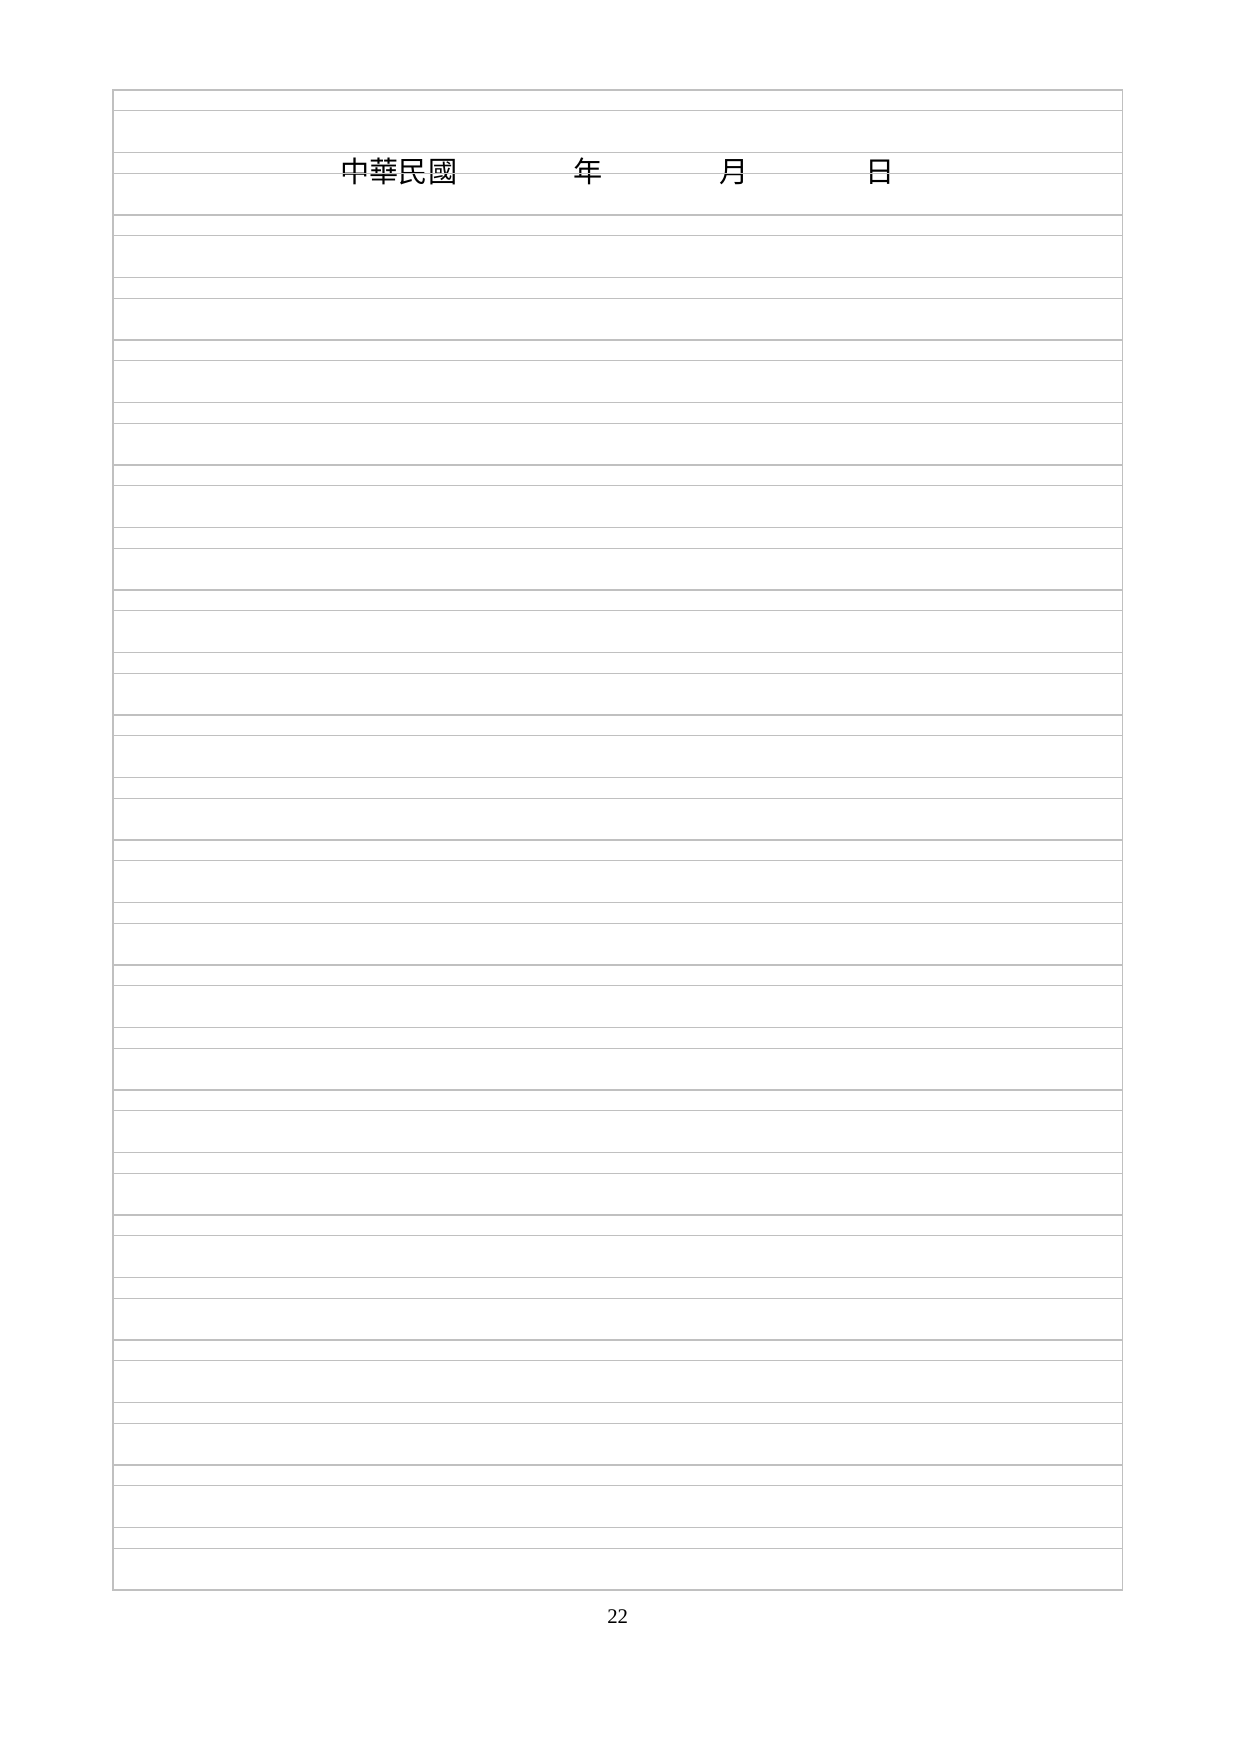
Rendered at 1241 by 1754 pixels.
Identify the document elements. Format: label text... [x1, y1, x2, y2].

text 中華民國 年 月 日 [114, 153, 1122, 173]
text 中華民國 年 月 日 [433, 161, 453, 173]
text 中華民國 年 月 日 [114, 174, 1122, 191]
text 中華民國 年 月 日 [114, 128, 1122, 152]
